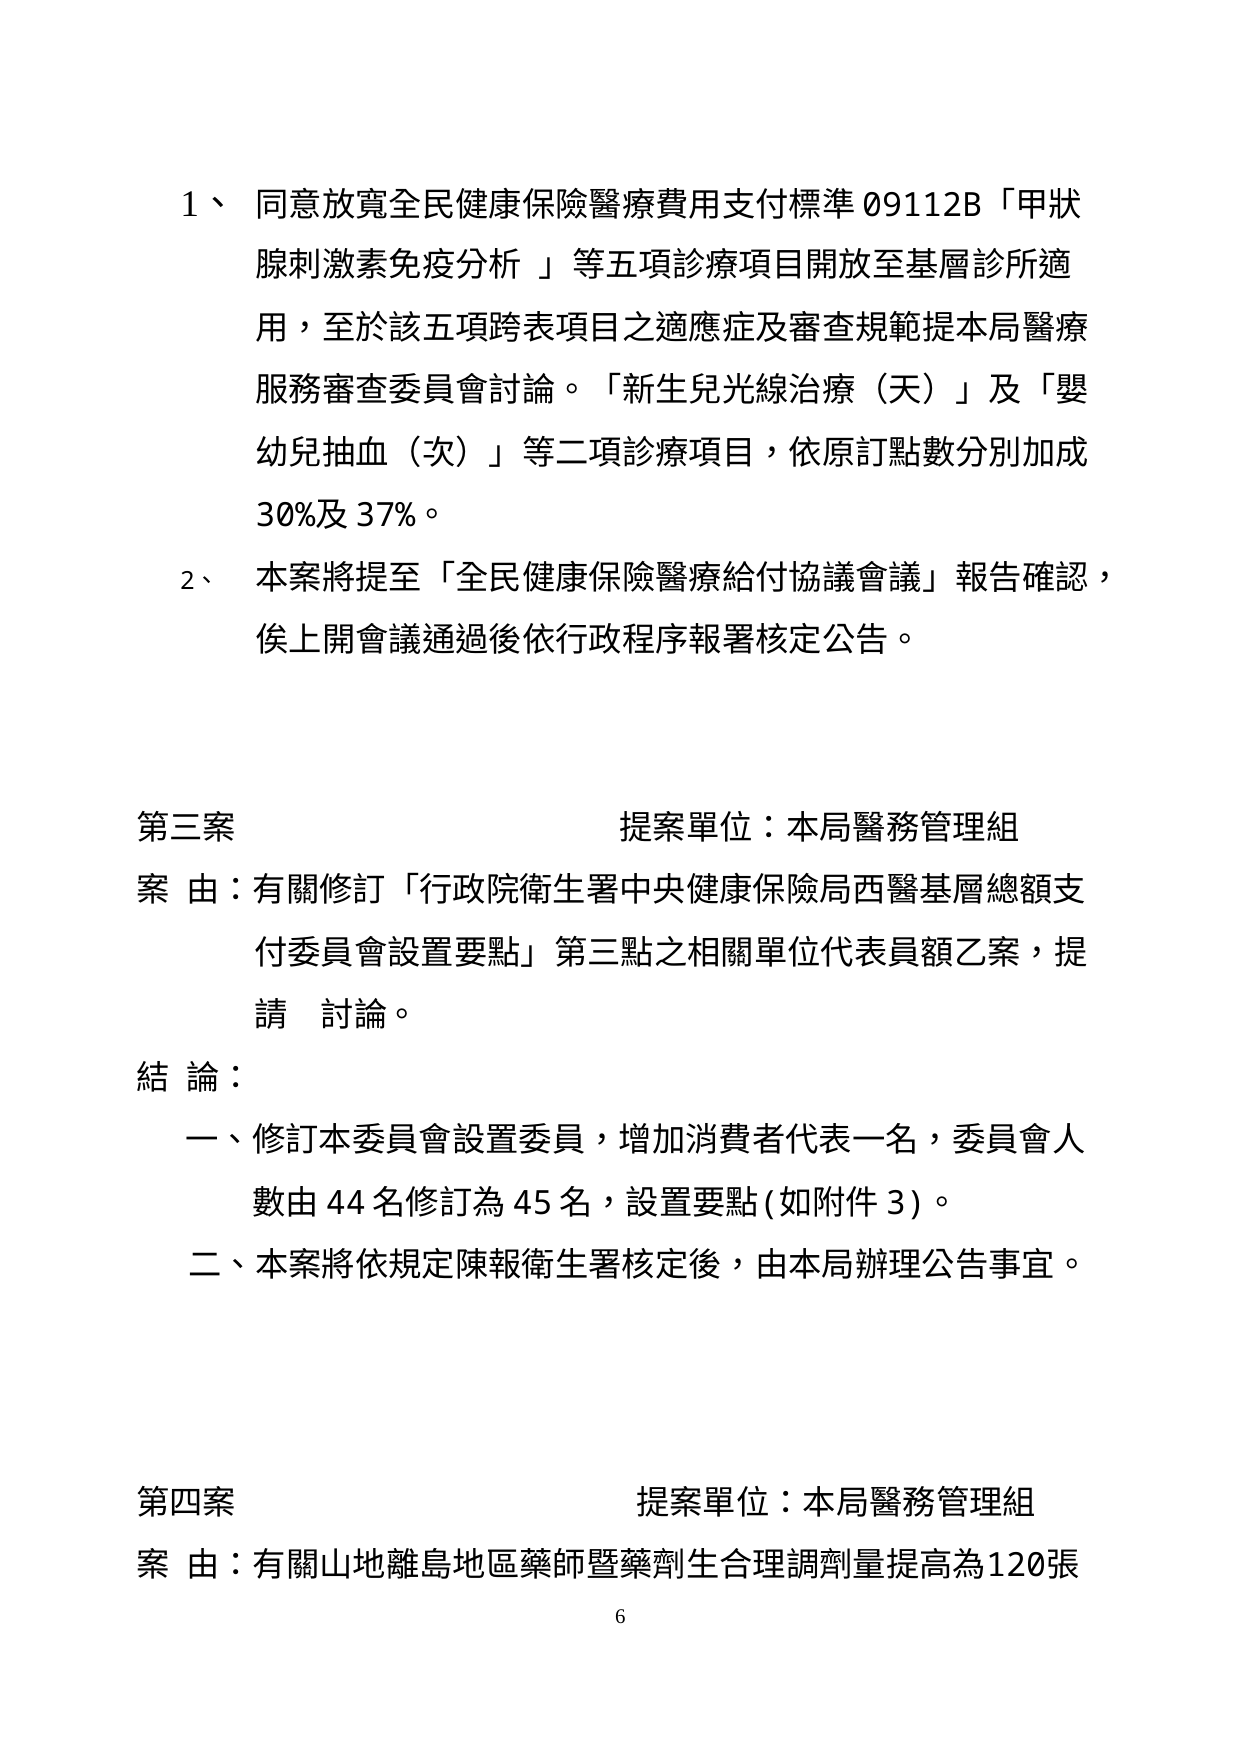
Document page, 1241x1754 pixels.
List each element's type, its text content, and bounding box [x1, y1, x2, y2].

text 案 由：有關山地離島地區藥師暨藥劑生合理調劑量提高為120張 [136, 1521, 1104, 1583]
text 第三案 提案單位：本局醫務管理組 [136, 783, 1104, 846]
text 案 由：有關修訂「行政院衛生署中央健康保險局西醫基層總額支付委員會設置要點」第三點之相關單位代表員額乙案，提請 討論。 [136, 846, 1104, 1033]
text 結 論： [136, 1033, 1104, 1096]
text 一、修訂本委員會設置委員，增加消費者代表一名，委員會人數由44名修訂為45名，設置要點(如附件3)。 [185, 1096, 1104, 1221]
text 第四案 提案單位：本局醫務管理組 [136, 1458, 1104, 1521]
text 二、本案將依規定陳報衛生署核定後，由本局辦理公告事宜。 [188, 1221, 1104, 1283]
list 同意放寬全民健康保險醫療費用支付標準09112B「甲狀腺刺激素免疫分析 」等五項診療項目開放至基層診所適用，至於該五項跨表項目之適應症及審查規範提本局醫療服務審查委員會討論。「新生兒光線治療（天）」及「嬰幼兒抽血（次）」等二項診療項目，依原訂點數分別加成30%及37%。 [180, 158, 1104, 533]
list 本案將提至「全民健康保險醫療給付協議會議」報告確認，俟上開會議通過後依行政程序報署核定公告。 [180, 533, 1104, 658]
